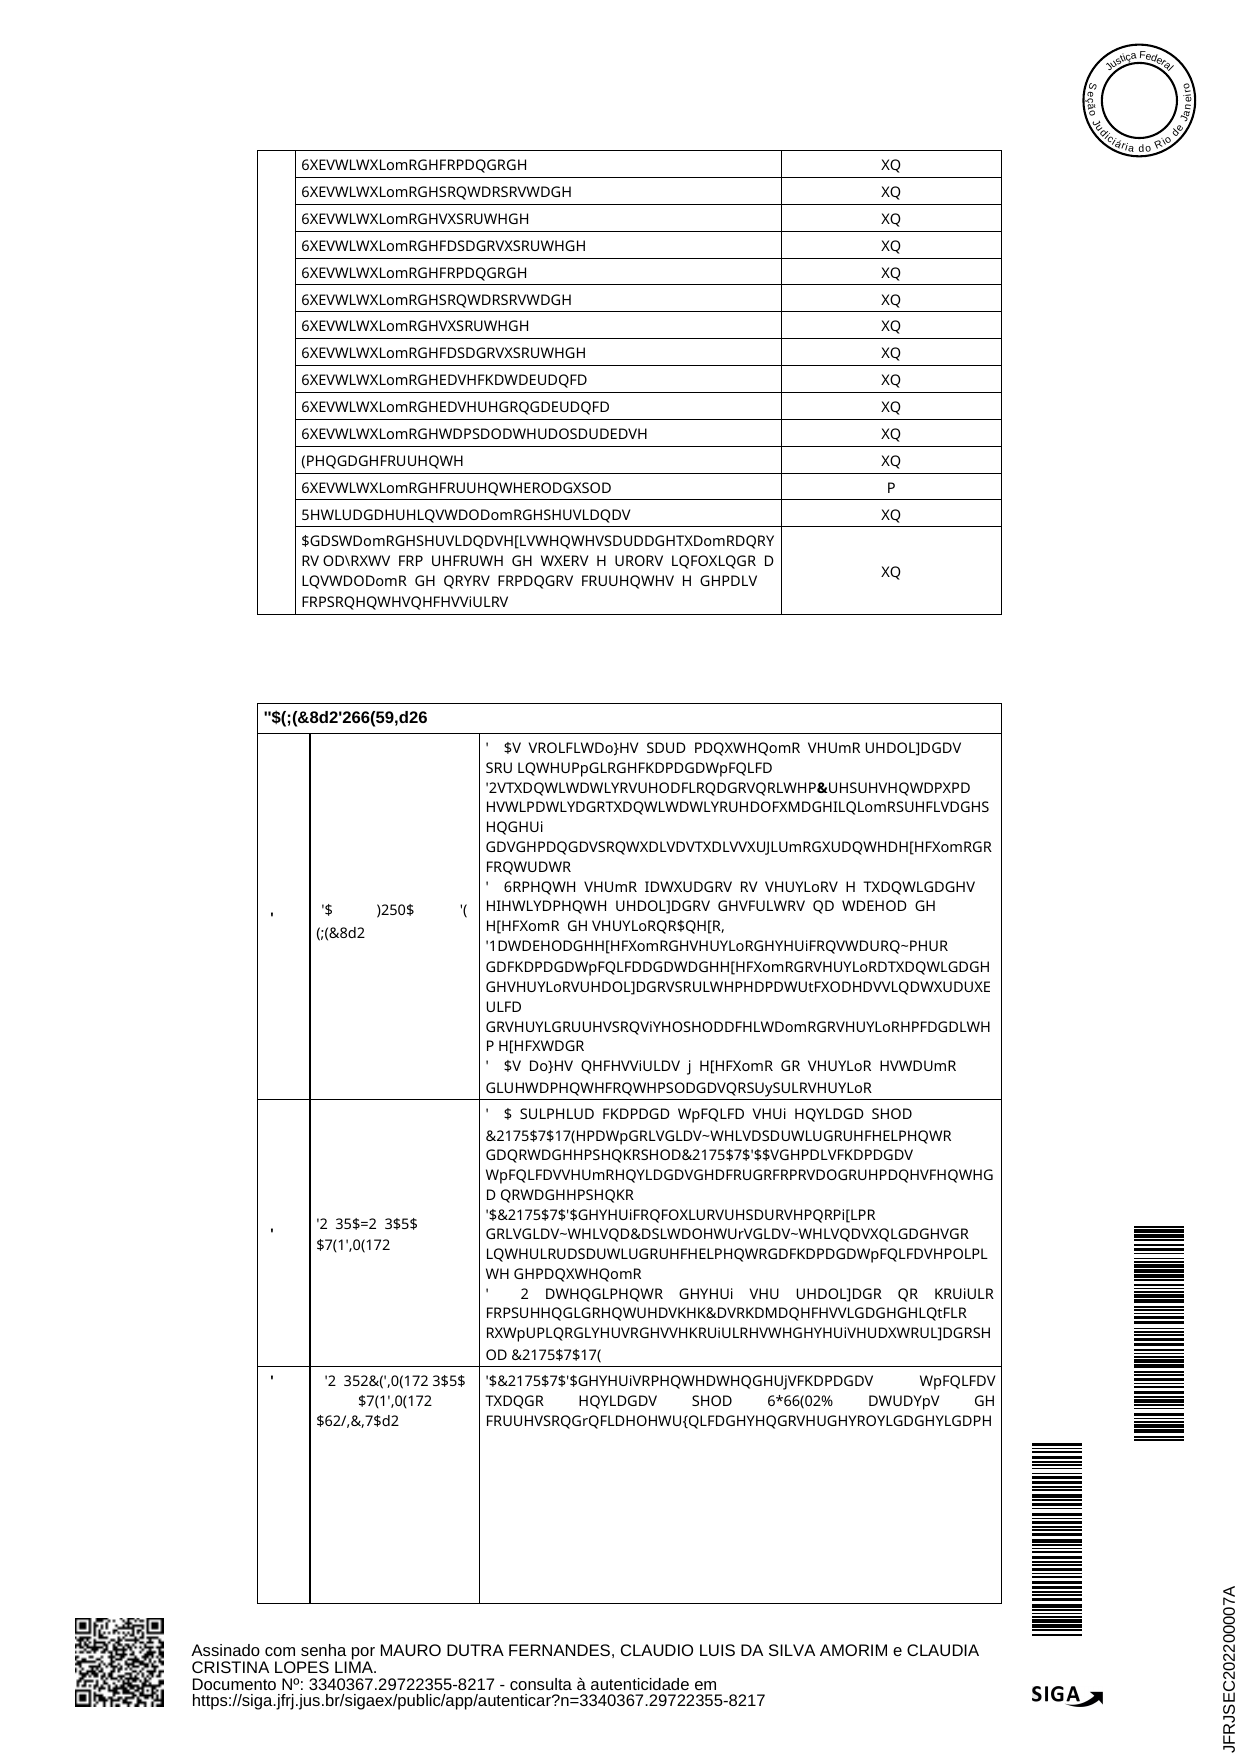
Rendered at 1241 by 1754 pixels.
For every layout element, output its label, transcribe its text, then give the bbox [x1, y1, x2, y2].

table_cell XQ [782, 205, 1001, 231]
table_cell XQ [782, 285, 1001, 311]
table_cell 6XEVWLWXLomRGHFDSDGRVXSRUWHGH [296, 232, 781, 257]
table_cell XQ [782, 366, 1001, 392]
table_cell 6XEVWLWXLomRGHFRPDQGRGH [296, 259, 781, 284]
table_cell '2 35$=2 3$5$ $7(1',0(172 [311, 1100, 479, 1366]
table_cell 6XEVWLWXLomRGHEDVHUHGRQGDEUDQFD [296, 393, 781, 419]
table_cell XQ [782, 312, 1001, 338]
table_cell XQ [782, 500, 1001, 526]
table_cell XQ [782, 232, 1001, 257]
table_cell XQ [782, 420, 1001, 446]
table_cell ' [258, 1367, 309, 1603]
table_cell (PHQGDGHFRUUHQWH [296, 447, 781, 472]
table_cell 6XEVWLWXLomRGHWDPSDODWHUDOSDUDEDVH [296, 420, 781, 446]
table_cell XQ [782, 447, 1001, 472]
table_cell XQ [782, 259, 1001, 284]
table_cell XQ [782, 178, 1001, 204]
table_cell ' [258, 734, 309, 1099]
table_cell '2 352&(',0(172 3$5$$7(1',0(172 $62/,&,7$d­2 [311, 1367, 479, 1603]
table_cell XQ [782, 339, 1001, 365]
table_cell XQ [782, 527, 1001, 614]
table_cell 6XEVWLWXLomRGHVXSRUWHGH [296, 205, 781, 231]
table_cell 6XEVWLWXLomRGHFRUUHQWHERODGXSOD [296, 474, 781, 499]
table_cell 6XEVWLWXLomRGHVXSRUWHGH [296, 312, 781, 338]
table_cell 6XEVWLWXLomRGHFRPDQGRGH [296, 151, 781, 177]
table_cell P [782, 474, 1001, 499]
table_cell 6XEVWLWXLomRGHSRQWDRSRVWDGH [296, 285, 781, 311]
table_cell $GDSWDomRGHSHUVLDQDVH[LVWHQWHVSDUDDGHTXDomRDQRYRV OD\RXWV FRP UHFRUWH GH WXERV H URORV LQFOXLQGR D LQVWDODomR GH QRYRV FRPDQGRV FRUUHQWHV H GHPDLV FRPSRQHQWHVQHFHVViULRV [296, 527, 781, 614]
table_cell ' [258, 1100, 309, 1366]
table_cell XQ [782, 393, 1001, 419]
table_cell '$ )250$ '( (;(&8d­2 [311, 734, 479, 1099]
table_cell XQ [782, 151, 1001, 177]
table_cell 6XEVWLWXLomRGHEDVHFKDWDEUDQFD [296, 366, 781, 392]
table_cell ' $ SULPHLUD FKDPDGD WpFQLFD VHUi HQYLDGD SHOD &2175$7$17(HPDWpGRLVGLDV~WHLVDSDUWLUGRUHFHELPHQWR GDQRWDGHHPSHQKRSHOD&2175$7$'$$VGHPDLVFKDPDGDV WpFQLFDVVHUmRHQYLDGDVGHDFRUGRFRPRVDOGRUHPDQHVFHQWHGD QRWDGHHPSHQKR '$&2175$7$'$GHYHUiFRQFOXLURVUHSDURVHPQRPi[LPR GRLVGLDV~WHLVQD&DSLWDOHWUrVGLDV~WHLVQDVXQLGDGHVGR LQWHULRUDSDUWLUGRUHFHELPHQWRGDFKDPDGDWpFQLFDVHPOLPLWH GHPDQXWHQomR ' 2 DWHQGLPHQWR GHYHUi VHU UHDOL]DGR QR KRUiULR FRPSUHHQGLGRHQWUHDVKHK&DVRKDMDQHFHVVLGDGHGHLQtFLR RXWpUPLQRGLYHUVRGHVVHKRUiULRHVWHGHYHUiVHUDXWRUL]DGRSHOD &2175$7$17( [480, 1100, 1001, 1366]
table_cell [258, 151, 295, 614]
table_cell '$&2175$7$'$GHYHUiVRPHQWHDWHQGHUjVFKDPDGDV WpFQLFDV TXDQGR HQYLDGDV SHOD 6*66(02% DWUDYpV GH FRUUHVSRQGrQFLDHOHWU{QLFDGHYHQGRVHUGHYROYLGDGHYLGDPH [480, 1367, 1001, 1603]
table_header ''$(;(&8d­2'266(59,d26 [258, 704, 1001, 733]
table_cell 6XEVWLWXLomRGHSRQWDRSRVWDGH [296, 178, 781, 204]
table_cell 6XEVWLWXLomRGHFDSDGRVXSRUWHGH [296, 339, 781, 365]
table_cell ' $V VROLFLWDo}HV SDUD PDQXWHQomR VHUmR UHDOL]DGDV SRU LQWHUPpGLRGHFKDPDGDWpFQLFD '2VTXDQWLWDWLYRVUHODFLRQDGRVQRLWHP&UHSUHVHQWDPXPD HVWLPDWLYDGRTXDQWLWDWLYRUHDOFXMDGHILQLomRSUHFLVDGHSHQGHUi GDVGHPDQGDVSRQWXDLVDVTXDLVVXUJLUmRGXUDQWHDH[HFXomRGR FRQWUDWR ' 6RPHQWH VHUmR IDWXUDGRV RV VHUYLoRV H TXDQWLGDGHV HIHWLYDPHQWH UHDOL]DGRV GHVFULWRV QD WDEHOD GH H[HFXomR GH VHUYLoRQR$QH[R, '1DWDEHODGHH[HFXomRGHVHUYLoRGHYHUiFRQVWDURQ~PHUR GDFKDPDGDWpFQLFDDGDWDGHH[HFXomRGRVHUYLoRDTXDQWLGDGH GHVHUYLoRVUHDOL]DGRVSRULWHPHDPDWUtFXODHDVVLQDWXUDUXEULFD GRVHUYLGRUUHVSRQViYHOSHODDFHLWDomRGRVHUYLoRHPFDGDLWHP H[HFXWDGR ' $V Do}HV QHFHVViULDV j H[HFXomR GR VHUYLoR HVWDUmR GLUHWDPHQWHFRQWHPSODGDVQRSUySULRVHUYLoR [480, 734, 1001, 1099]
table_cell 5HWLUDGDHUHLQVWDODomRGHSHUVLDQDV [296, 500, 781, 526]
